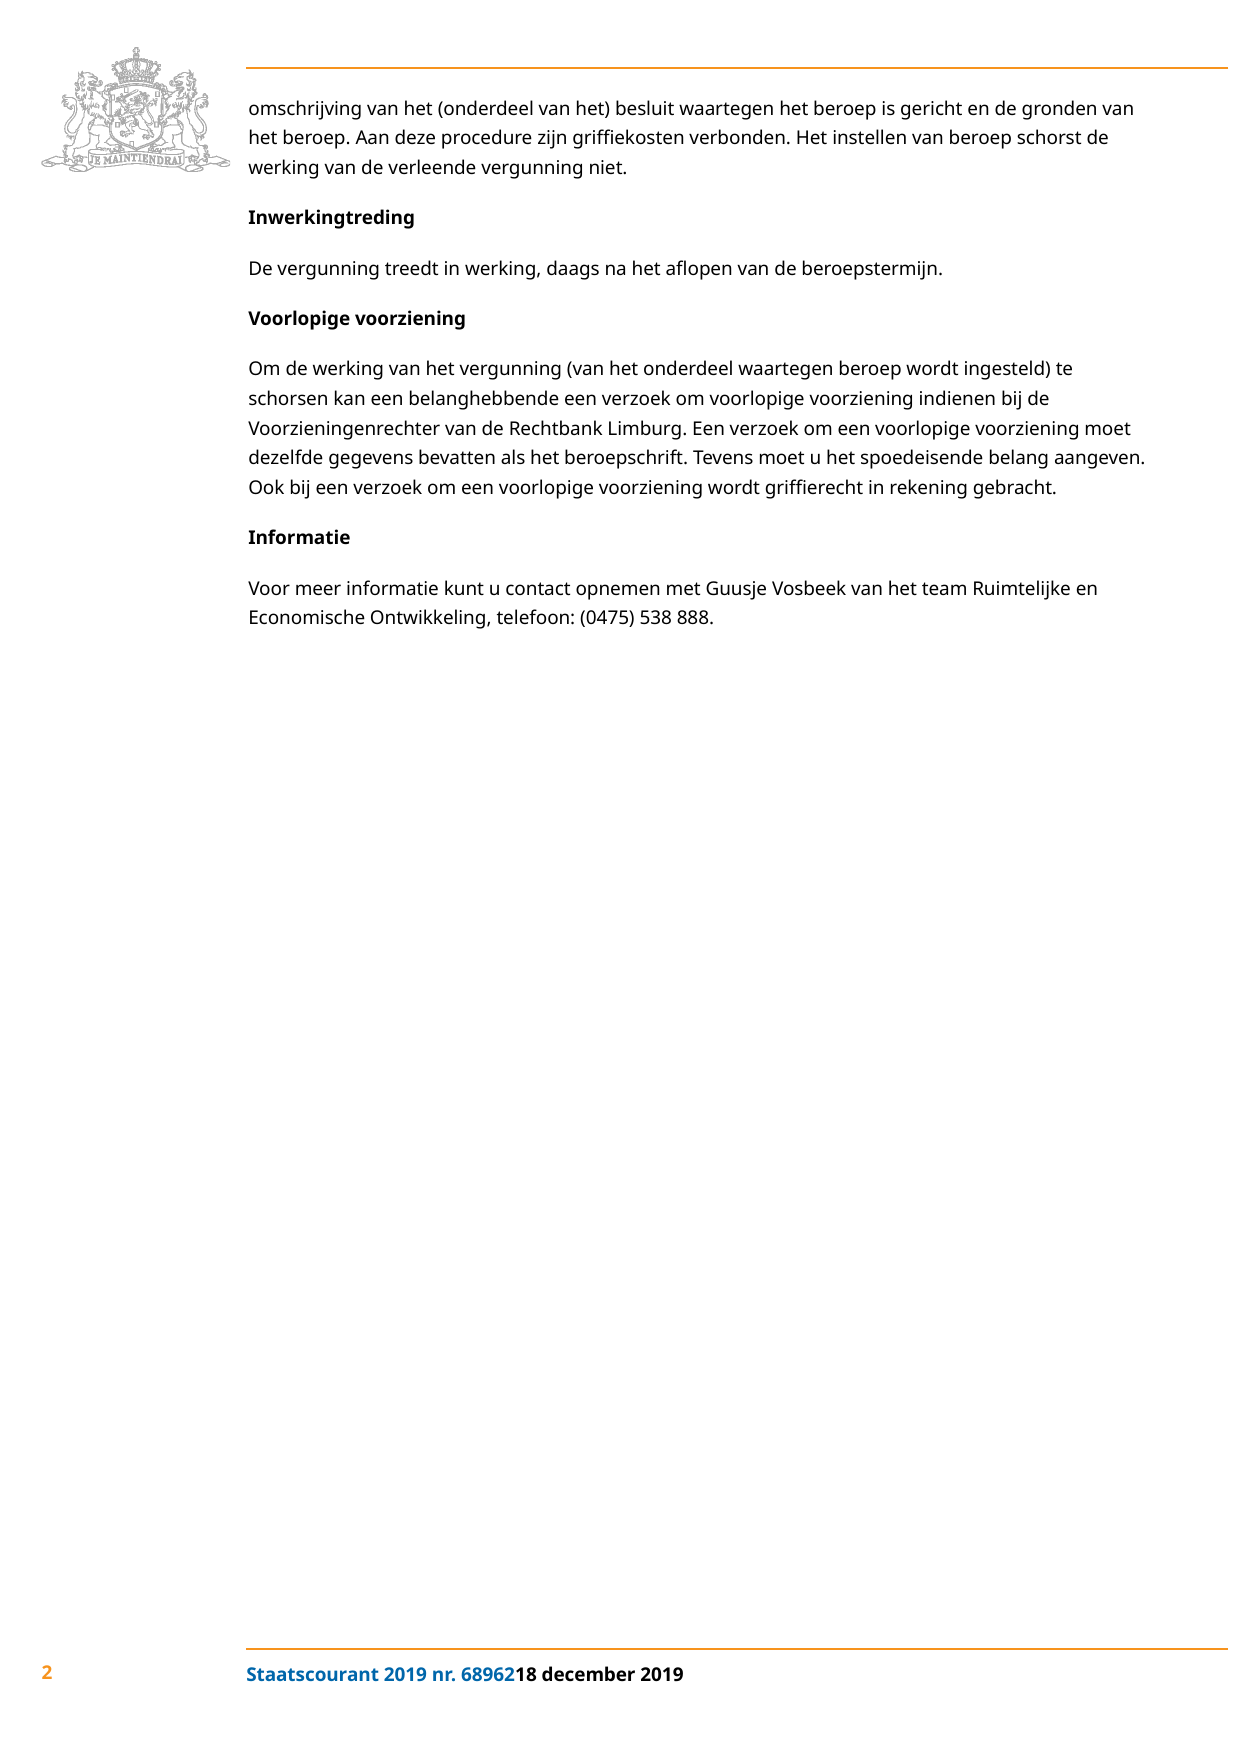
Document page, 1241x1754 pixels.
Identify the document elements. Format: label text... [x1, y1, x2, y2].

text omschrijving van het (onderdeel van het) besluit waartegen het beroep is gericht en de gronden van het beroep. Aan deze procedure zijn griffiekosten verbonden. Het instellen van beroep schorst de werking van de verleende vergunning niet. [248, 95, 1152, 180]
text Voor meer informatie kunt u contact opnemen met Guusje Vosbeek van het team Ruimtelijke en Economische Ontwikkeling, telefoon: (0475) 538 888. [248, 575, 1152, 630]
picture [41, 47, 231, 172]
text Om de werking van het vergunning (van het onderdeel waartegen beroep wordt ingesteld) te schorsen kan een belanghebbende een verzoek om voorlopige voorziening indienen bij de Voorzieningenrechter van de Rechtbank Limburg. Een verzoek om een voorlopige voorziening moet dezelfde gegevens bevatten als het beroepschrift. Tevens moet u het spoedeisende belang aangeven. Ook bij een verzoek om een voorlopige voorziening wordt griffierecht in rekening gebracht. [248, 356, 1152, 500]
text Voorlopige voorziening [248, 305, 1152, 331]
text Inwerkingtreding [248, 204, 1152, 230]
text De vergunning treedt in werking, daags na het aflopen van de beroepstermijn. [248, 255, 1152, 281]
text Informatie [248, 524, 1152, 550]
